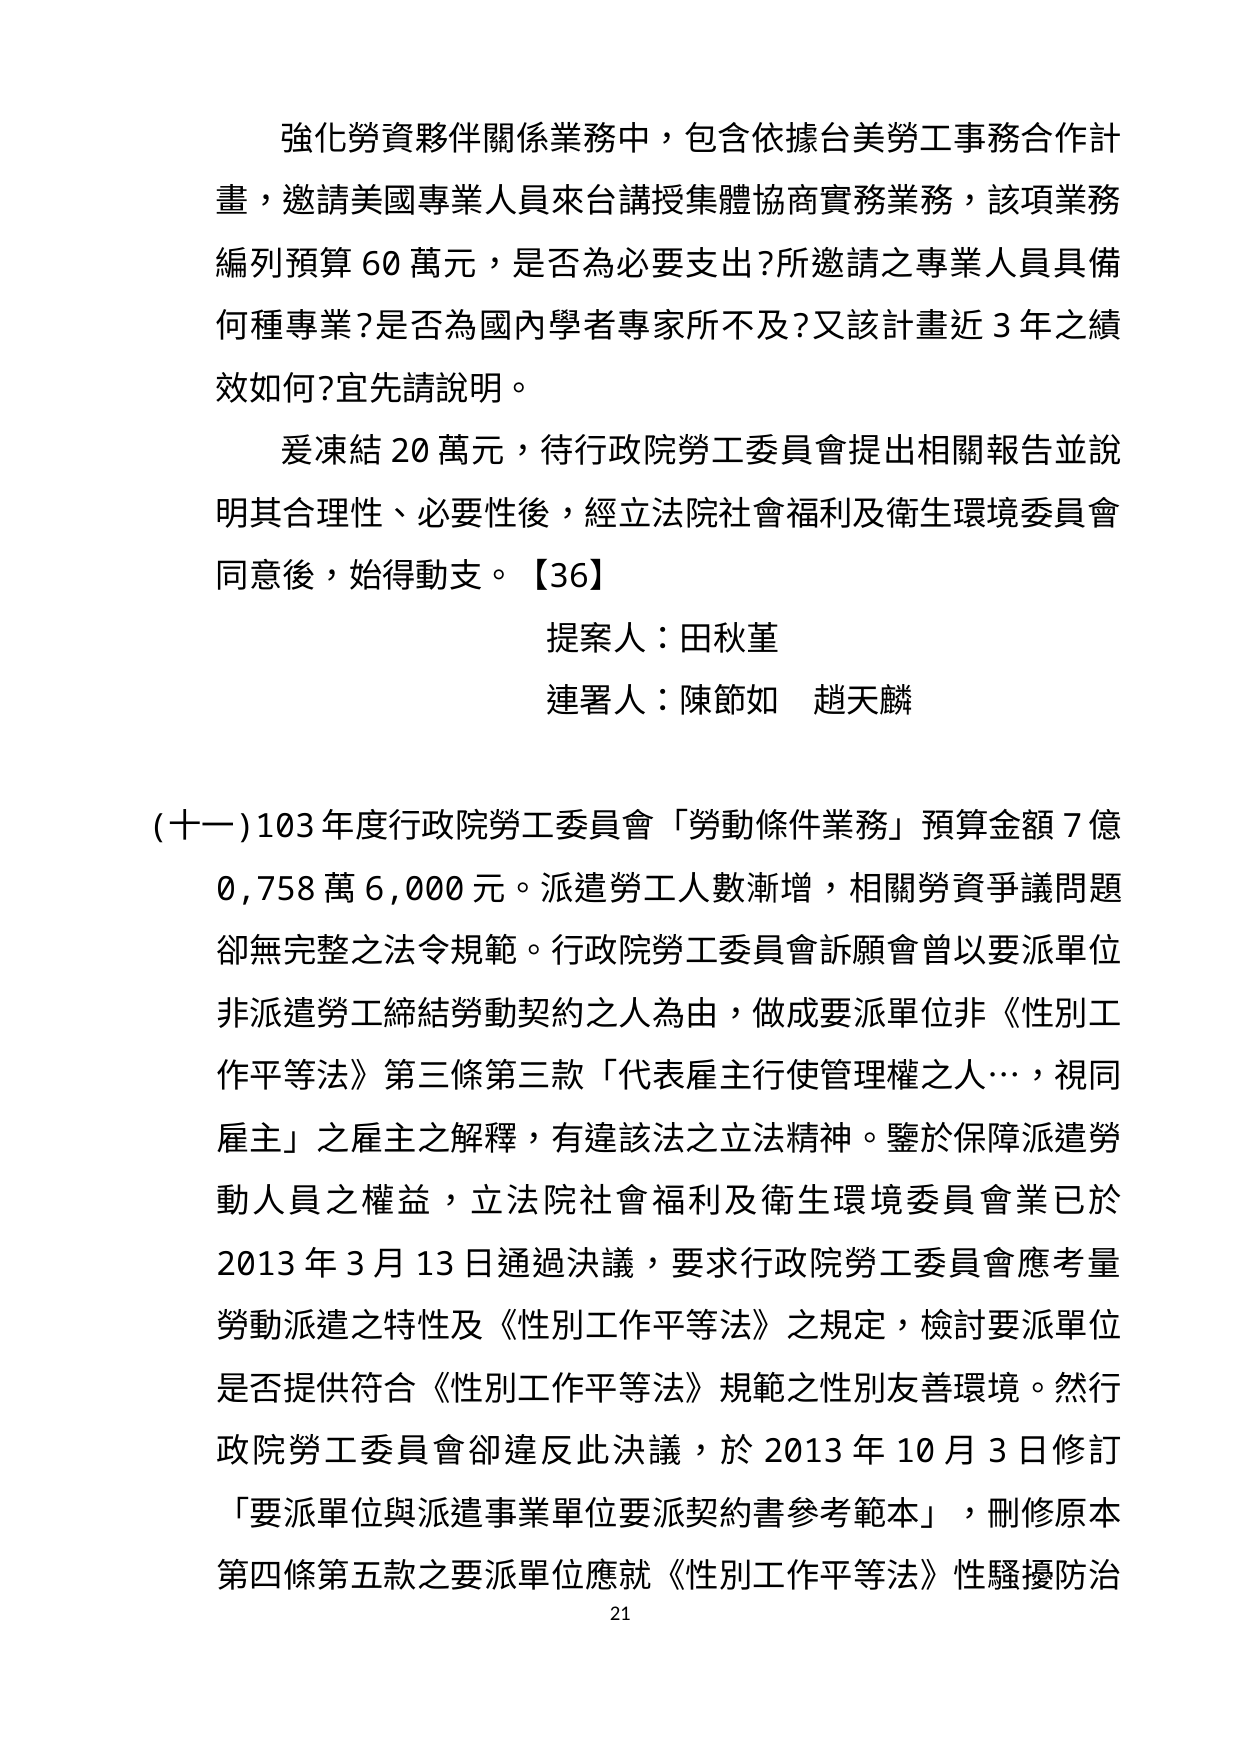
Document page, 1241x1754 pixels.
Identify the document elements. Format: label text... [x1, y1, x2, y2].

text (十一)103年度行政院勞工委員會「勞動條件業務」預算金額7億0,758萬6,000元。派遣勞工人數漸增，相關勞資爭議問題卻無完整之法令規範。行政院勞工委員會訴願會曾以要派單位非派遣勞工締結勞動契約之人為由，做成要派單位非《性別工作平等法》第三條第三款「代表雇主行使管理權之人…，視同雇主」之雇主之解釋，有違該法之立法精神。鑒於保障派遣勞動人員之權益，立法院社會福利及衛生環境委員會業已於2013年3月13日通過決議，要求行政院勞工委員會應考量勞動派遣之特性及《性別工作平等法》之規定，檢討要派單位是否提供符合《性別工作平等法》規範之性別友善環境。然行政院勞工委員會卻違反此決議，於2013年10月3日修訂「要派單位與派遣事業單位要派契約書參考範本」，刪修原本第四條第五款之要派單位應就《性別工作平等法》性騷擾防治 [148, 782, 1122, 1594]
text 提案人：田秋堇 [118, 594, 1122, 657]
text 連署人：陳節如 趙天麟 [546, 657, 1122, 719]
text 強化勞資夥伴關係業務中，包含依據台美勞工事務合作計畫，邀請美國專業人員來台講授集體協商實務業務，該項業務編列預算60萬元，是否為必要支出?所邀請之專業人員具備何種專業?是否為國內學者專家所不及?又該計畫近3年之績效如何?宜先請說明。 [216, 94, 1122, 407]
text 爰凍結20萬元，待行政院勞工委員會提出相關報告並說明其合理性、必要性後，經立法院社會福利及衛生環境委員會同意後，始得動支。【36】 [216, 407, 1122, 594]
